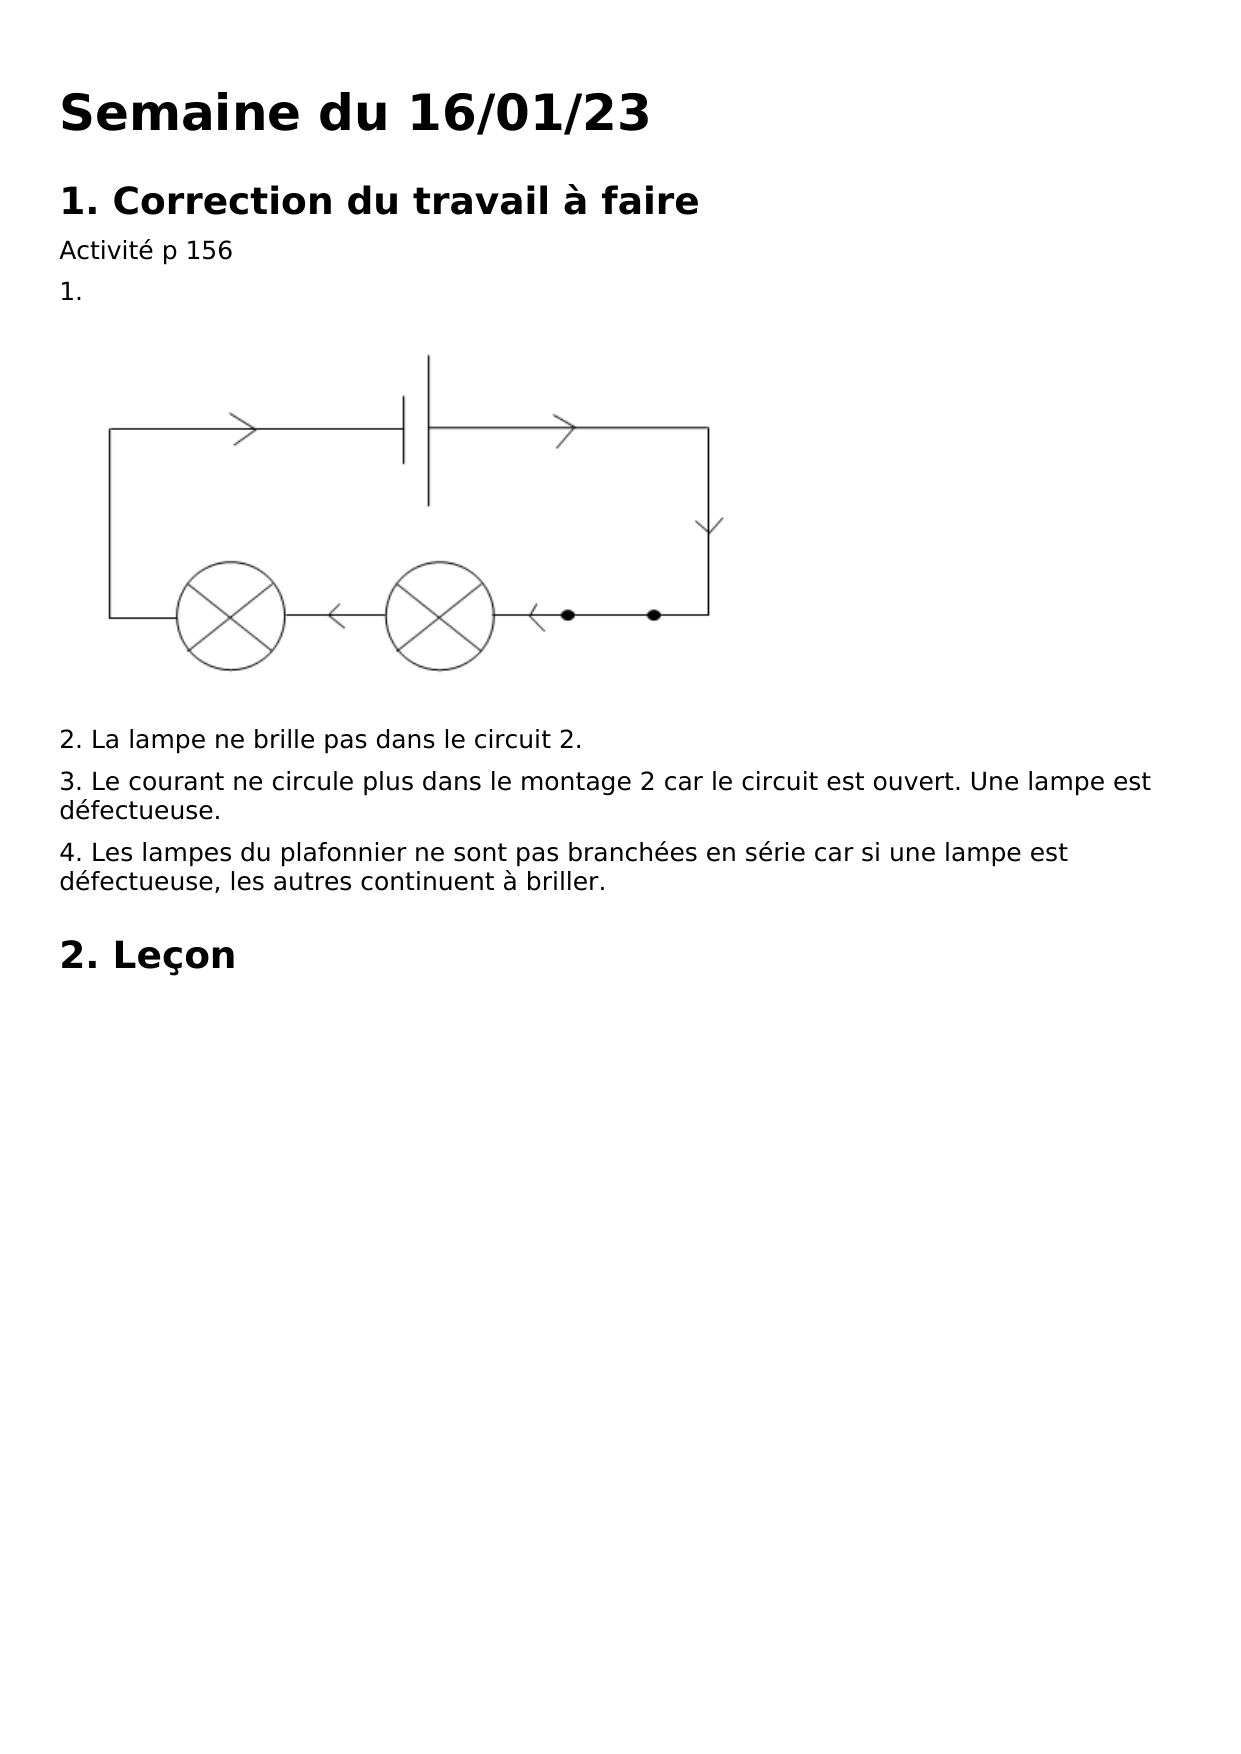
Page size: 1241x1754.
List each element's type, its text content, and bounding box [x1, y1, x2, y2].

text 2. La lampe ne brille pas dans le circuit 2. [59, 726, 1181, 755]
picture [59, 319, 783, 713]
text Activité p 156 [59, 236, 1181, 265]
text 4. Les lampes du plafonnier ne sont pas branchées en série car si une lampe est défectueuse, les autres continuent à briller. [59, 838, 1181, 896]
subtitle Semaine du 16/01/23 [59, 84, 1181, 142]
subtitle 2. Leçon [59, 934, 1181, 977]
subtitle 1. Correction du travail à faire [59, 180, 1181, 223]
text 3. Le courant ne circule plus dans le montage 2 car le circuit est ouvert. Une lampe est défectueuse. [59, 767, 1181, 826]
text 1. [59, 278, 1181, 307]
